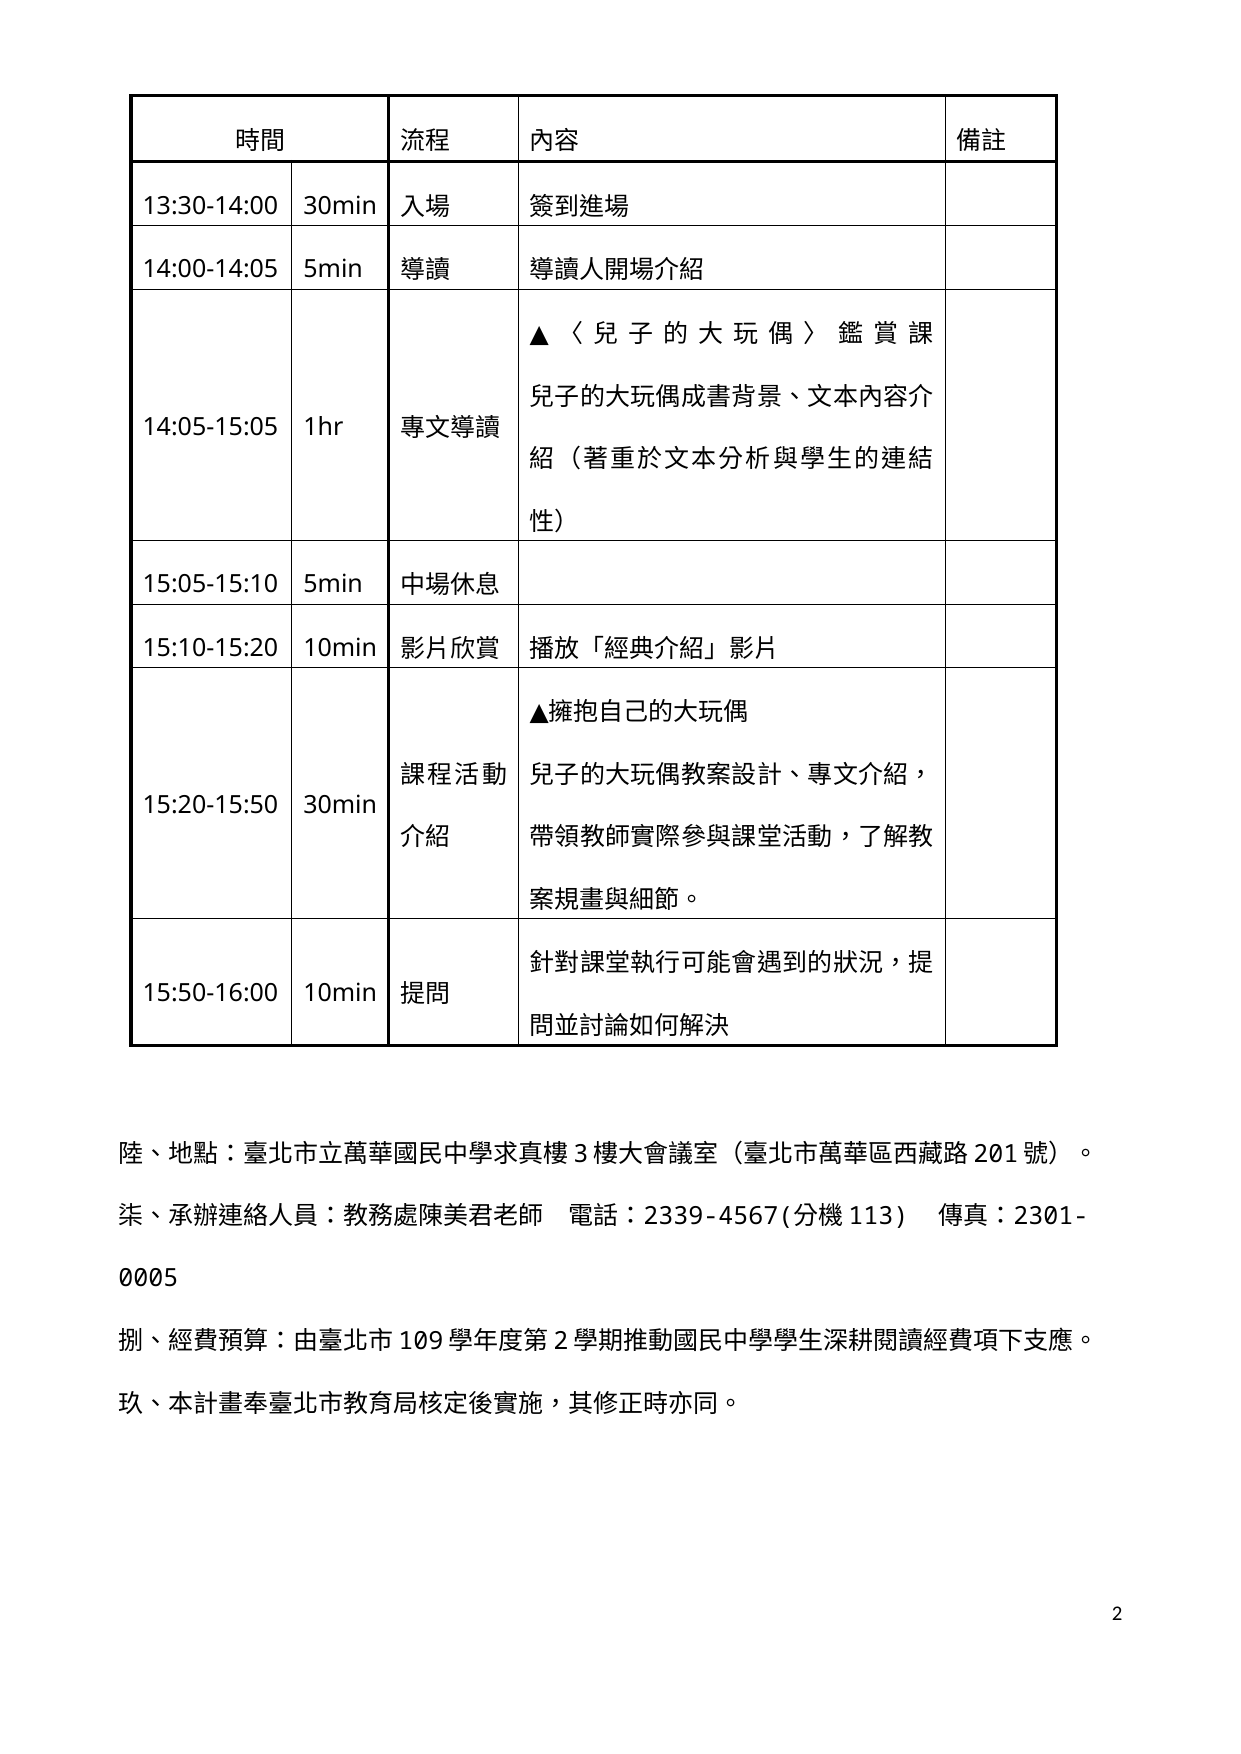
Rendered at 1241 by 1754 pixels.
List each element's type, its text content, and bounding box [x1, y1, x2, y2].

table_cell 14:00-14:05 [133, 226, 291, 289]
table_cell 中場休息 [390, 541, 518, 603]
table_cell ▲〈兒子的大玩偶〉鑑賞課 兒子的大玩偶成書背景、文本內容介紹（著重於文本分析與學生的連結性） [519, 290, 945, 540]
table_cell 導讀人開場介紹 [519, 226, 945, 289]
table_cell 播放「經典介紹」影片 [519, 605, 945, 667]
table_cell 1hr [292, 290, 387, 540]
table_cell 針對課堂執行可能會遇到的狀況，提問並討論如何解決 [519, 919, 945, 1044]
table_cell 13:30-14:00 [133, 163, 291, 225]
table_cell [946, 290, 1055, 540]
table_header 內容 [519, 97, 945, 160]
table_cell [946, 919, 1055, 1044]
table_header 流程 [390, 97, 518, 160]
table_cell [946, 541, 1055, 603]
table_cell ▲擁抱自己的大玩偶 兒子的大玩偶教案設計、專文介紹，帶領教師實際參與課堂活動，了解教案規畫與細節。 [519, 668, 945, 918]
table_cell 導讀 [390, 226, 518, 289]
text 玖、本計畫奉臺北市教育局核定後實施，其修正時亦同。 [118, 1360, 1122, 1422]
table_cell [519, 541, 945, 603]
table_cell 影片欣賞 [390, 605, 518, 667]
table_cell [946, 163, 1055, 225]
text 捌、經費預算：由臺北市109學年度第2學期推動國民中學學生深耕閱讀經費項下支應。 [118, 1297, 1122, 1360]
table_cell 10min [292, 919, 387, 1044]
table_cell 15:05-15:10 [133, 541, 291, 603]
table_cell 5min [292, 226, 387, 289]
table_cell 14:05-15:05 [133, 290, 291, 540]
text 陸、地點：臺北市立萬華國民中學求真樓3樓大會議室（臺北市萬華區西藏路201號）。 [118, 1110, 1122, 1172]
table_cell 5min [292, 541, 387, 603]
table_cell 專文導讀 [390, 290, 518, 540]
table_cell 簽到進場 [519, 163, 945, 225]
table_cell [946, 668, 1055, 918]
table_cell [946, 226, 1055, 289]
text 柒、承辦連絡人員：教務處陳美君老師 電話：2339-4567(分機113) 傳真：2301-0005 [118, 1172, 1122, 1297]
table_cell 15:10-15:20 [133, 605, 291, 667]
table_cell 15:20-15:50 [133, 668, 291, 918]
table_cell [946, 605, 1055, 667]
table_cell 10min [292, 605, 387, 667]
table_header 備註 [946, 97, 1055, 160]
table_cell 30min [292, 668, 387, 918]
table_cell 提問 [390, 919, 518, 1044]
table_cell 15:50-16:00 [133, 919, 291, 1044]
table_cell 入場 [390, 163, 518, 225]
table_header 時間 [133, 97, 387, 160]
table_cell 30min [292, 163, 387, 225]
table_cell 課程活動介紹 [390, 668, 518, 918]
